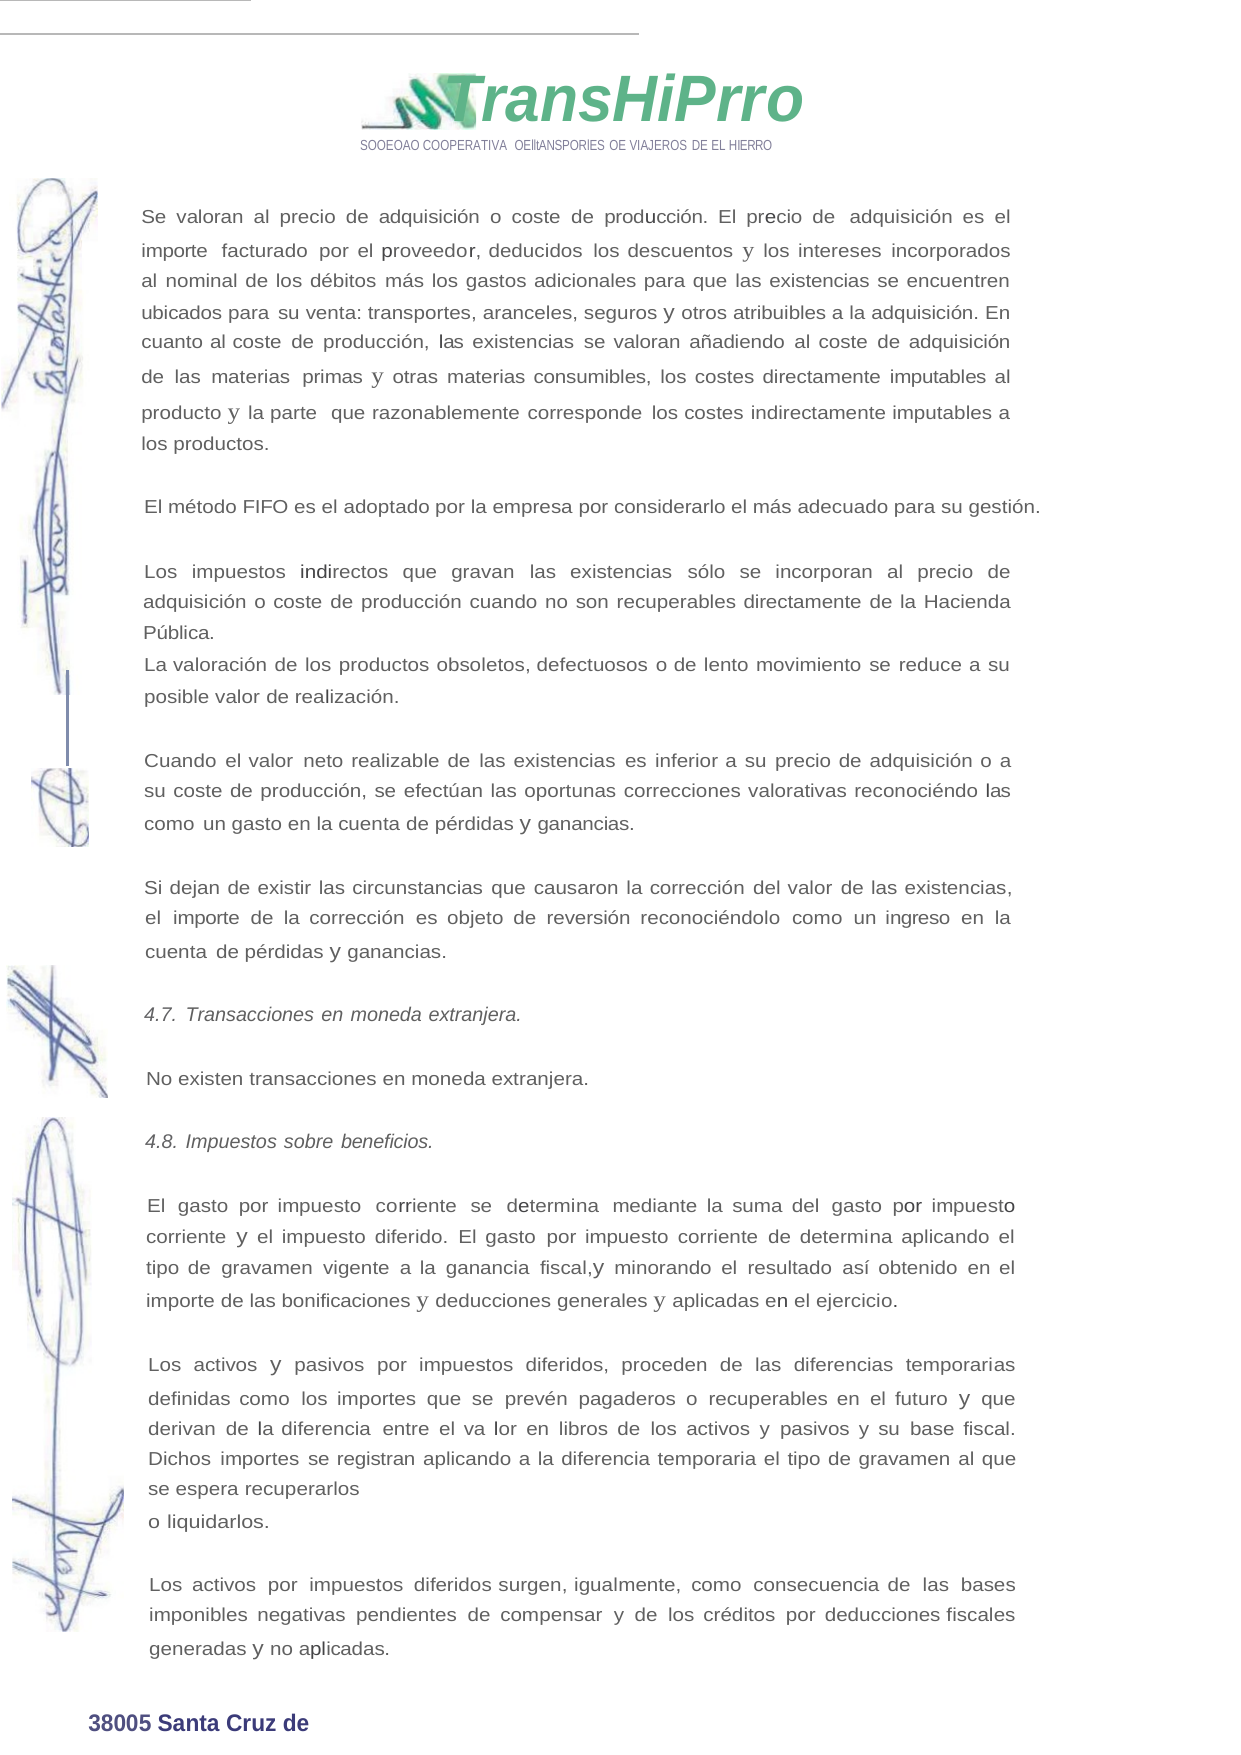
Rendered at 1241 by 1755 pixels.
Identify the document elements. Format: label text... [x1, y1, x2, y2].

text El gasto por impuesto corriente se determina mediante la suma del gasto por impuesto corriente y el impuesto diferido. El gasto por impuesto corriente de determina aplicando el tipo de gravamen vigente a la ganancia fiscal,y minorando el resultado así obtenido en el importe de las bonificaciones y deducciones generales y aplicadas en el ejercicio. [146, 1195, 1015, 1313]
list Transacciones en moneda extranjera. [144, 1003, 1201, 1026]
text o liquidarlos. [148, 1511, 1201, 1533]
text Cuando el valor neto realizable de las existencias es inferior a su precio de adquisición o a su coste de producción, se efectúan las oportunas correcciones valorativas reconociéndo las como un gasto en la cuenta de pérdidas y ganancias. [144, 750, 1012, 835]
text Los impuestos indirectos que gravan las existencias sólo se incorporan al precio de adquisición o coste de producción cuando no son recuperables directamente de la Hacienda Pública. [143, 560, 1011, 643]
text SOOEOAO COOPERATIVA OElltANSPORlES OE VIAJEROS DE EL HIERRO [360, 136, 1201, 153]
text Si dejan de existir las circunstancias que causaron la corrección del valor de las existencias, el importe de la corrección es objeto de reversión reconociéndolo como un ingreso en la cuenta de pérdidas y ganancias. [144, 877, 1013, 963]
text El método FIFO es el adoptado por la empresa por considerarlo el más adecuado para su gestión. [143, 496, 1201, 517]
text TransHiPrro [52, 60, 1201, 135]
text Los activos y pasivos por impuestos diferidos, proceden de las diferencias temporarias definidas como los importes que se prevén pagaderos o recuperables en el futuro y que derivan de la diferencia entre el va lor en libros de los activos y pasivos y su base fiscal. Dichos importes se registran aplicando a la diferencia temporaria el tipo de gravamen al que se espera recuperarlos [148, 1352, 1016, 1500]
list Impuestos sobre beneficios. [145, 1130, 1201, 1153]
text La valoración de los productos obsoletos, defectuosos o de lento movimiento se reduce a su posible valor de realización. [144, 654, 1011, 707]
text No existen transacciones en moneda extranjera. [146, 1068, 1201, 1089]
text Se valoran al precio de adquisición o coste de producción. El precio de adquisición es el importe facturado por el proveedor, deducidos los descuentos y los intereses incorporados al nominal de los débitos más los gastos adicionales para que las existencias se encuentren ubicados para su venta: transportes, aranceles, seguros y otros atribuibles a la adquisición. En cuanto al coste de producción, las existencias se valoran añadiendo al coste de adquisición de las materias primas y otras materias consumibles, los costes directamente imputables al producto y la parte que razonablemente corresponde los costes indirectamente imputables a los productos. [141, 206, 1011, 454]
text Los activos por impuestos diferidos surgen, igualmente, como consecuencia de las bases imponibles negativas pendientes de compensar y de los créditos por deducciones fiscales generadas y no aplicadas. [149, 1573, 1016, 1659]
